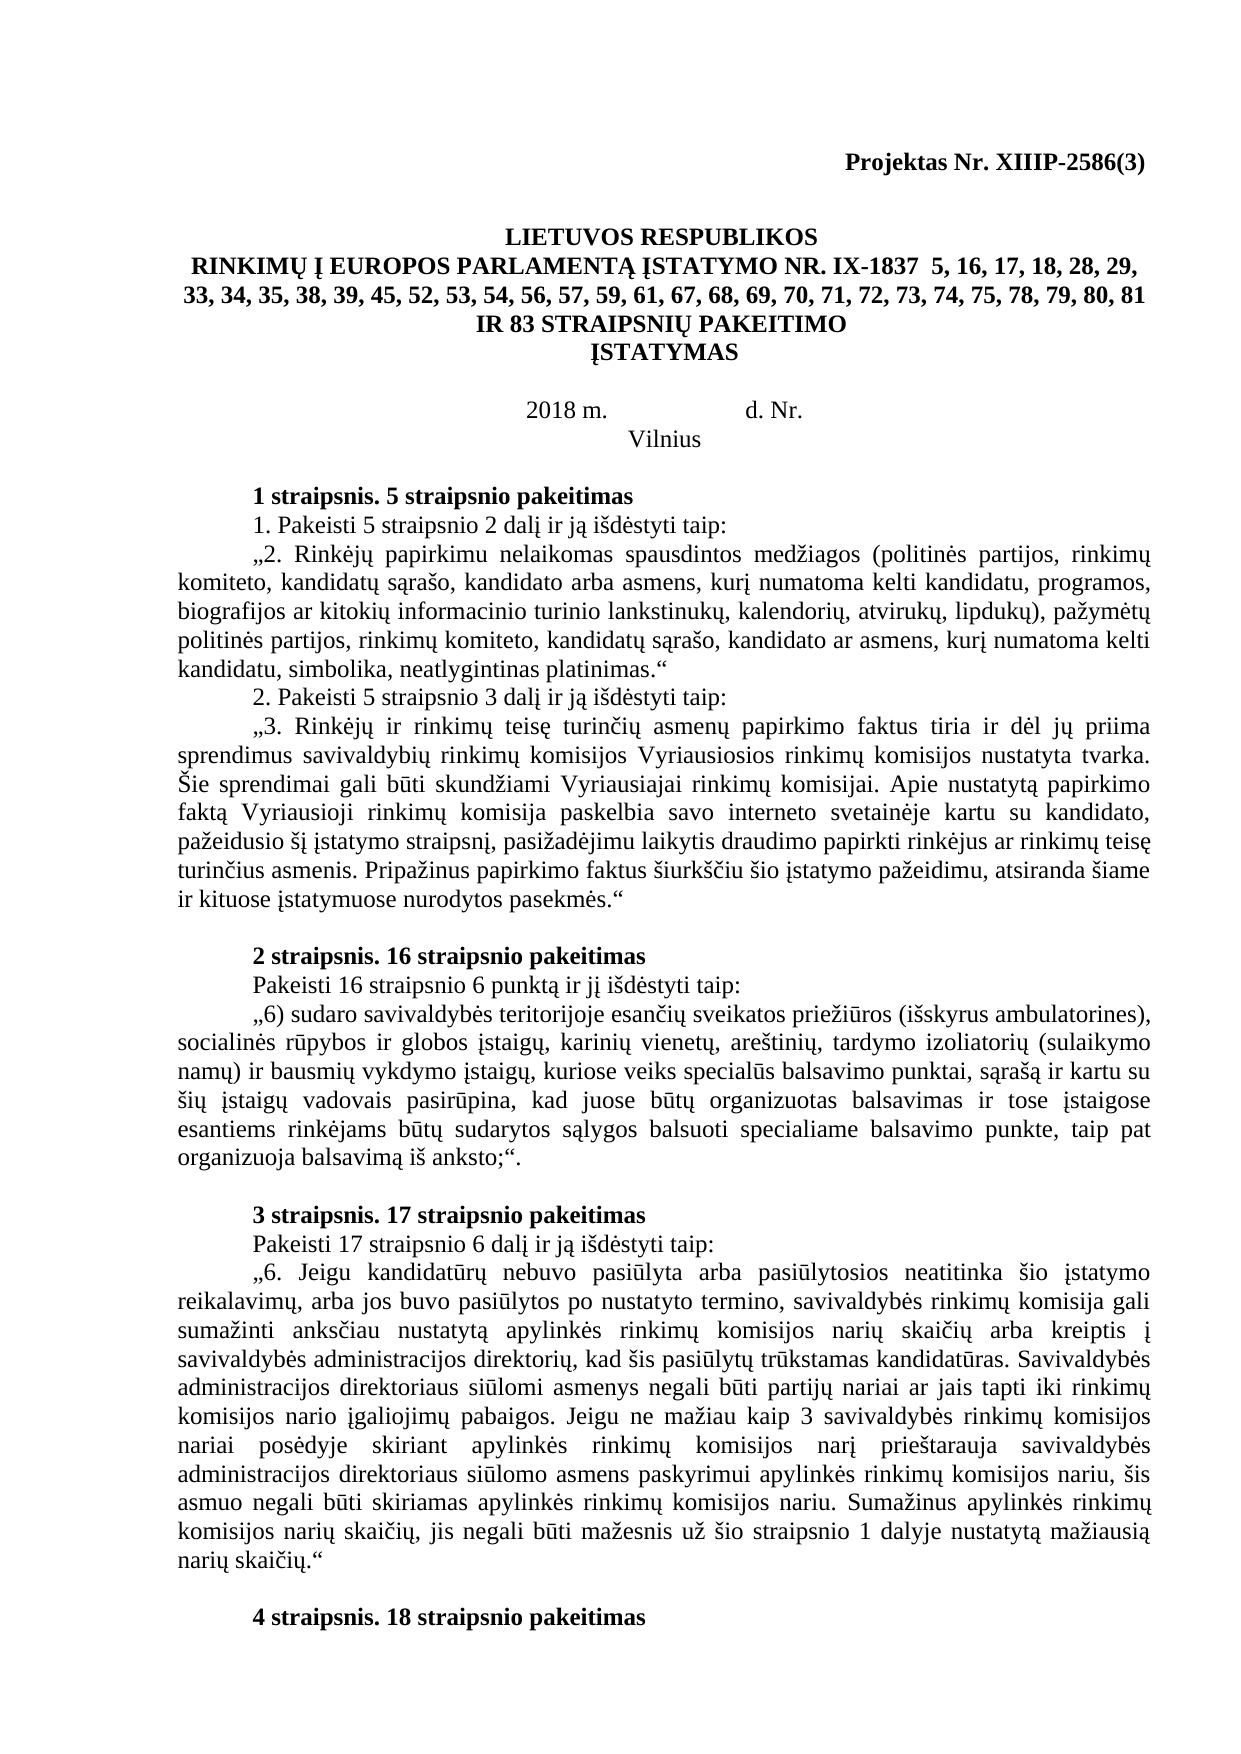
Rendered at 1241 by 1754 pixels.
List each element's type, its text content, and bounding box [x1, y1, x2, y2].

text 1. Pakeisti 5 straipsnio 2 dalį ir ją išdėstyti taip: [177, 510, 1152, 539]
text Projektas Nr. XIIIP-2586(3) [177, 147, 1152, 176]
text „2. Rinkėjų papirkimu nelaikomas spausdintos medžiagos (politinės partijos, rinkimų komiteto, kandidatų sąrašo, kandidato arba asmens, kurį numatoma kelti kandidatu, programos, biografijos ar kitokių informacinio turinio lankstinukų, kalendorių, atvirukų, lipdukų), pažymėtų politinės partijos, rinkimų komiteto, kandidatų sąrašo, kandidato ar asmens, kurį numatoma kelti kandidatu, simbolika, neatlygintinas platinimas.“ [177, 539, 1152, 682]
text Pakeisti 16 straipsnio 6 punktą ir jį išdėstyti taip: [177, 970, 1152, 999]
text ĮSTATYMAS [177, 337, 1152, 366]
text 2 straipsnis. 16 straipsnio pakeitimas [177, 941, 1152, 970]
text Vilnius [177, 424, 1152, 452]
text 2. Pakeisti 5 straipsnio 3 dalį ir ją išdėstyti taip: [177, 682, 1152, 711]
text „3. Rinkėjų ir rinkimų teisę turinčių asmenų papirkimo faktus tiria ir dėl jų priima sprendimus savivaldybių rinkimų komisijos Vyriausiosios rinkimų komisijos nustatyta tvarka. Šie sprendimai gali būti skundžiami Vyriausiajai rinkimų komisijai. Apie nustatytą papirkimo faktą Vyriausioji rinkimų komisija paskelbia savo interneto svetainėje kartu su kandidato, pažeidusio šį įstatymo straipsnį, pasižadėjimu laikytis draudimo papirkti rinkėjus ar rinkimų teisę turinčius asmenis. Pripažinus papirkimo faktus šiurkščiu šio įstatymo pažeidimu, atsiranda šiame ir kituose įstatymuose nurodytos pasekmės.“ [177, 711, 1152, 912]
text 4 straipsnis. 18 straipsnio pakeitimas [177, 1602, 1152, 1631]
text „6. Jeigu kandidatūrų nebuvo pasiūlyta arba pasiūlytosios neatitinka šio įstatymo reikalavimų, arba jos buvo pasiūlytos po nustatyto termino, savivaldybės rinkimų komisija gali sumažinti anksčiau nustatytą apylinkės rinkimų komisijos narių skaičių arba kreiptis į savivaldybės administracijos direktorių, kad šis pasiūlytų trūkstamas kandidatūras. Savivaldybės administracijos direktoriaus siūlomi asmenys negali būti partijų nariai ar jais tapti iki rinkimų komisijos nario įgaliojimų pabaigos. Jeigu ne mažiau kaip 3 savivaldybės rinkimų komisijos nariai posėdyje skiriant apylinkės rinkimų komisijos narį prieštarauja savivaldybės administracijos direktoriaus siūlomo asmens paskyrimui apylinkės rinkimų komisijos nariu, šis asmuo negali būti skiriamas apylinkės rinkimų komisijos nariu. Sumažinus apylinkės rinkimų komisijos narių skaičių, jis negali būti mažesnis už šio straipsnio 1 dalyje nustatytą mažiausią narių skaičių.“ [177, 1257, 1152, 1574]
text „6) sudaro savivaldybės teritorijoje esančių sveikatos priežiūros (išskyrus ambulatorines), socialinės rūpybos ir globos įstaigų, karinių vienetų, areštinių, tardymo izoliatorių (sulaikymo namų) ir bausmių vykdymo įstaigų, kuriose veiks specialūs balsavimo punktai, sąrašą ir kartu su šių įstaigų vadovais pasirūpina, kad juose būtų organizuotas balsavimas ir tose įstaigose esantiems rinkėjams būtų sudarytos sąlygos balsuoti specialiame balsavimo punkte, taip pat organizuoja balsavimą iš anksto;“. [177, 999, 1152, 1171]
text 2018 m. d. Nr. [177, 395, 1152, 424]
text 3 straipsnis. 17 straipsnio pakeitimas [177, 1200, 1152, 1229]
text LIETUVOS RESPUBLIKOS [177, 222, 1152, 251]
text RINKIMŲ Į EUROPOS PARLAMENTĄ ĮSTATYMO NR. IX-1837 5, 16, 17, 18, 28, 29, 33, 34, 35, 38, 39, 45, 52, 53, 54, 56, 57, 59, 61, 67, 68, 69, 70, 71, 72, 73, 74, 75, 78, 79, 80, 81 IR 83 STRAIPSNIŲ PAKEITIMO [177, 251, 1152, 337]
text 1 straipsnis. 5 straipsnio pakeitimas [177, 481, 1152, 510]
text Pakeisti 17 straipsnio 6 dalį ir ją išdėstyti taip: [177, 1229, 1152, 1257]
